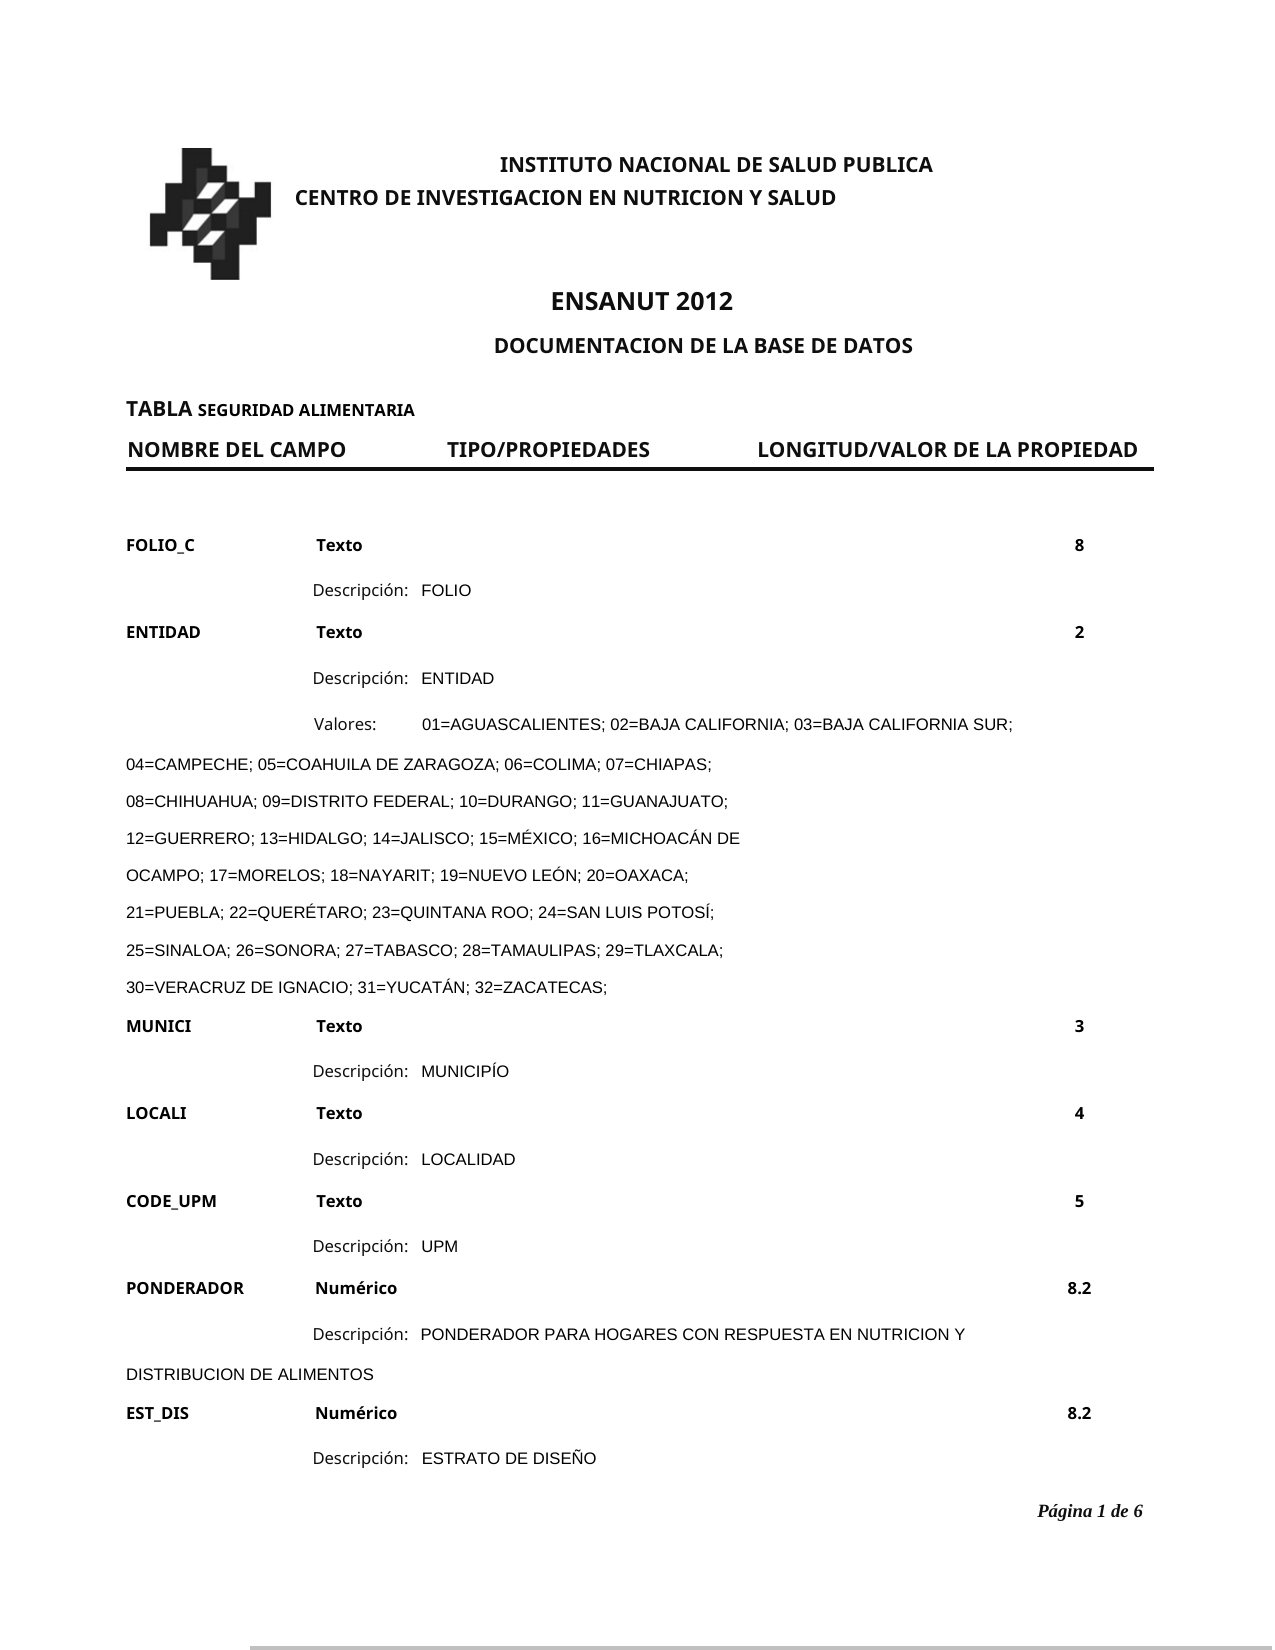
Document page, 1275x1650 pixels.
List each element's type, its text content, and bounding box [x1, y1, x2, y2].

text ENSANUT 2012 [145, 284, 1138, 318]
text 08=CHIHUAHUA; 09=DISTRITO FEDERAL; 10=DURANGO; 11=GUANAJUATO; [126, 792, 1138, 811]
text EST_DIS Numérico 8.2 [126, 1402, 1138, 1424]
text OCAMPO; 17=MORELOS; 18=NAYARIT; 19=NUEVO LEÓN; 20=OAXACA; [126, 866, 1138, 885]
text ENTIDAD Texto 2 [126, 621, 1138, 643]
text 30=VERACRUZ DE IGNACIO; 31=YUCATÁN; 32=ZACATECAS; [126, 977, 1138, 997]
text 12=GUERRERO; 13=HIDALGO; 14=JALISCO; 15=MÉXICO; 16=MICHOACÁN DE [126, 829, 1138, 848]
text Descripción: LOCALIDAD [126, 1143, 1138, 1171]
text NOMBRE DEL CAMPO TIPO/PROPIEDADES LONGITUD/VALOR DE LA PROPIEDAD [127, 436, 1138, 464]
text Descripción: FOLIO [126, 574, 1138, 602]
text MUNICI Texto 3 [126, 1014, 1138, 1037]
text 04=CAMPECHE; 05=COAHUILA DE ZARAGOZA; 06=COLIMA; 07=CHIAPAS; [126, 755, 1138, 774]
text INSTITUTO NACIONAL DE SALUD PUBLICA [275, 150, 1016, 178]
text DISTRIBUCION DE ALIMENTOS [126, 1364, 1138, 1384]
text Descripción: MUNICIPÍO [126, 1055, 1138, 1083]
text FOLIO_C Texto 8 [126, 533, 1138, 556]
text DOCUMENTACION DE LA BASE DE DATOS [268, 331, 1138, 359]
text Descripción: ESTRATO DE DISEÑO [126, 1442, 1138, 1471]
text CODE_UPM Texto 5 [126, 1189, 1138, 1212]
text 21=PUEBLA; 22=QUERÉTARO; 23=QUINTANA ROO; 24=SAN LUIS POTOSÍ; [126, 903, 1138, 922]
text Valores: 01=AGUASCALIENTES; 02=BAJA CALIFORNIA; 03=BAJA CALIFORNIA SUR; [126, 708, 1138, 736]
text CENTRO DE INVESTIGACION EN NUTRICION Y SALUD [275, 183, 1138, 211]
text LOCALI Texto 4 [126, 1102, 1138, 1125]
text Descripción: PONDERADOR PARA HOGARES CON RESPUESTA EN NUTRICION Y [126, 1318, 1138, 1346]
text 25=SINALOA; 26=SONORA; 27=TABASCO; 28=TAMAULIPAS; 29=TLAXCALA; [126, 940, 1138, 959]
text Descripción: ENTIDAD [126, 662, 1138, 690]
text TABLA SEGURIDAD ALIMENTARIA [126, 394, 1138, 422]
text PONDERADOR Numérico 8.2 [126, 1277, 1138, 1300]
text Descripción: UPM [126, 1230, 1138, 1258]
